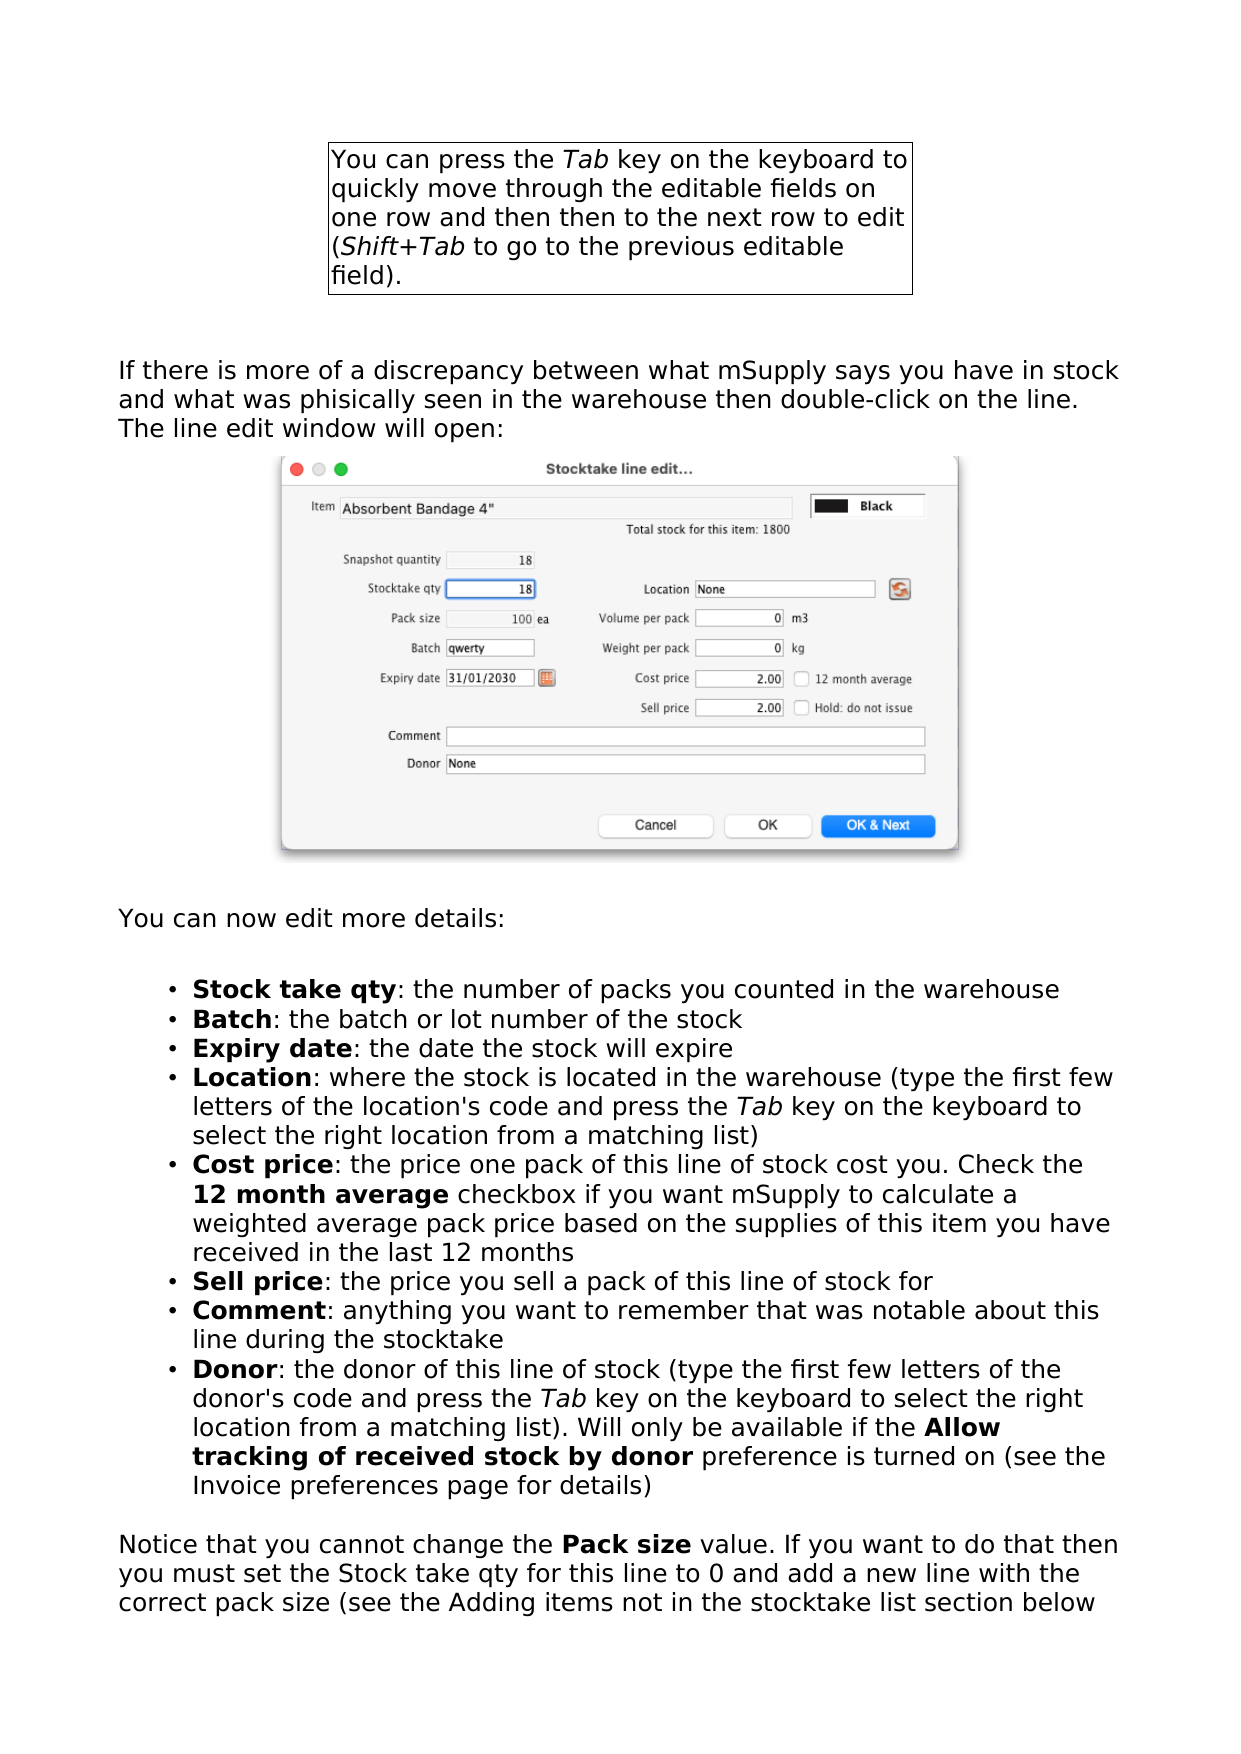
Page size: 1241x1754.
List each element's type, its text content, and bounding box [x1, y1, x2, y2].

list Sell price: the price you sell a pack of this line of stock for [177, 1267, 1122, 1297]
picture [268, 456, 972, 863]
table_header You can press the Tab key on the keyboard to quickly move through the editable fields on one row and then then to the next row to edit (Shift+Tab to go to the previous editable field). [329, 143, 912, 293]
text Notice that you cannot change the Pack size value. If you want to do that then you must set the Stock take qty for this line to 0 and add a new line with the correct pack size (see the Adding items not in the stocktake list section below [118, 1530, 1122, 1618]
list Batch: the batch or lot number of the stock [177, 1005, 1122, 1034]
list Cost price: the price one pack of this line of stock cost you. Check the 12 month average checkbox if you want mSupply to calculate a weighted average pack price based on the supplies of this item you have received in the last 12 months [177, 1151, 1122, 1267]
list Stock take qty: the number of packs you counted in the warehouse [177, 976, 1122, 1005]
list Comment: anything you want to remember that was notable about this line during the stocktake [177, 1297, 1122, 1355]
list Location: where the stock is located in the warehouse (type the first few letters of the location's code and press the Tab key on the keyboard to select the right location from a matching list) [177, 1063, 1122, 1151]
text If there is more of a discrepancy between what mSupply says you have in stock and what was phisically seen in the warehouse then double-click on the line. The line edit window will open: [118, 356, 1122, 443]
list Donor: the donor of this line of stock (type the first few letters of the donor's code and press the Tab key on the keyboard to select the right location from a matching list). Will only be available if the Allow tracking of received stock by donor preference is turned on (see the Invoice preferences page for details) [177, 1355, 1122, 1501]
text You can now edit more details: [118, 904, 1122, 934]
list Expiry date: the date the stock will expire [177, 1034, 1122, 1063]
